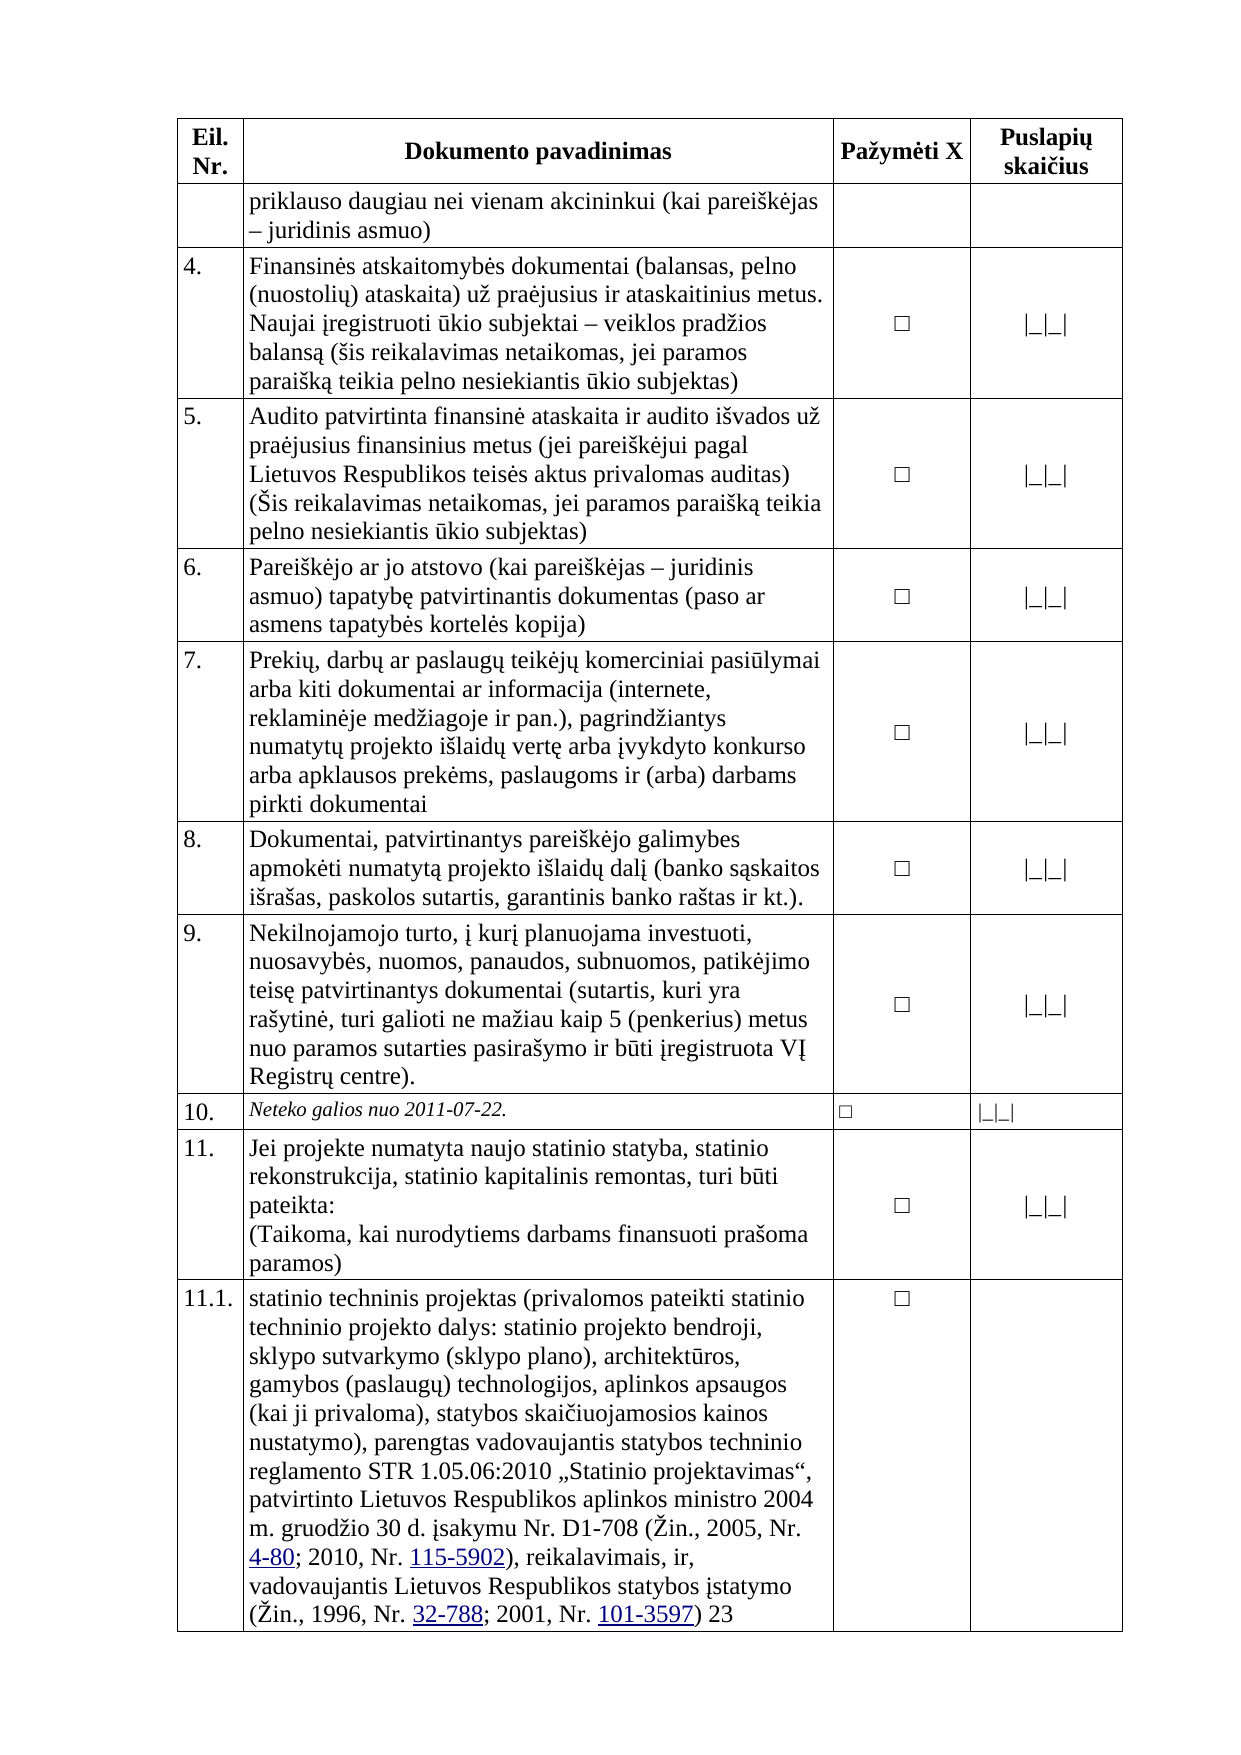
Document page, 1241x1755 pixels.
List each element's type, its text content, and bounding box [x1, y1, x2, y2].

table_cell |_|_| [971, 399, 1122, 548]
table_cell Nekilnojamojo turto, į kurį planuojama investuoti, nuosavybės, nuomos, panaudos, subnuomos, patikėjimo teisę patvirtinantys dokumentai (sutartis, kuri yra rašytinė, turi galioti ne mažiau kaip 5 (penkerius) metus nuo paramos sutarties pasirašymo ir būti įregistruota VĮ Registrų centre). [244, 915, 833, 1093]
table_cell □ [834, 549, 970, 641]
table_cell |_|_| [971, 915, 1122, 1093]
table_cell □ [834, 248, 970, 397]
table_cell 6. [178, 549, 243, 641]
table_header Pažymėti X [834, 119, 970, 182]
table_cell 9. [178, 915, 243, 1093]
table_cell priklauso daugiau nei vienam akcininkui (kai pareiškėjas – juridinis asmuo) [244, 184, 833, 247]
table_cell □ [834, 1130, 970, 1279]
table_cell Neteko galios nuo 2011-07-22. [244, 1094, 833, 1129]
table_header Eil. Nr. [178, 119, 243, 182]
table_header Puslapių skaičius [971, 119, 1122, 182]
table_cell 8. [178, 822, 243, 914]
table_cell □ [834, 1094, 970, 1129]
table_cell |_|_| [971, 1130, 1122, 1279]
table_cell |_|_| [971, 549, 1122, 641]
table_cell |_|_| [971, 248, 1122, 397]
table_cell [971, 184, 1122, 247]
table_cell |_|_| [971, 1094, 1122, 1129]
table_cell Dokumentai, patvirtinantys pareiškėjo galimybes apmokėti numatytą projekto išlaidų dalį (banko sąskaitos išrašas, paskolos sutartis, garantinis banko raštas ir kt.). [244, 822, 833, 914]
table_cell 11. [178, 1130, 243, 1279]
table_cell 11.1. [178, 1280, 243, 1631]
table_cell Audito patvirtinta finansinė ataskaita ir audito išvados už praėjusius finansinius metus (jei pareiškėjui pagal Lietuvos Respublikos teisės aktus privalomas auditas) (Šis reikalavimas netaikomas, jei paramos paraišką teikia pelno nesiekiantis ūkio subjektas) [244, 399, 833, 548]
table_cell Pareiškėjo ar jo atstovo (kai pareiškėjas – juridinis asmuo) tapatybę patvirtinantis dokumentas (paso ar asmens tapatybės kortelės kopija) [244, 549, 833, 641]
table_cell 10. [178, 1094, 243, 1129]
table_cell |_|_| [971, 642, 1122, 821]
table_cell |_|_| [971, 822, 1122, 914]
table_cell statinio techninis projektas (privalomos pateikti statinio techninio projekto dalys: statinio projekto bendroji, sklypo sutvarkymo (sklypo plano), architektūros, gamybos (paslaugų) technologijos, aplinkos apsaugos (kai ji privaloma), statybos skaičiuojamosios kainos nustatymo), parengtas vadovaujantis statybos techninio reglamento STR 1.05.06:2010 „Statinio projektavimas“, patvirtinto Lietuvos Respublikos aplinkos ministro 2004 m. gruodžio 30 d. įsakymu Nr. D1-708 (Žin., 2005, Nr. 4-80; 2010, Nr. 115-5902), reikalavimais, ir, vadovaujantis Lietuvos Respublikos statybos įstatymo (Žin., 1996, Nr. 32-788; 2001, Nr. 101-3597) 23 [244, 1280, 833, 1631]
table_cell Prekių, darbų ar paslaugų teikėjų komerciniai pasiūlymai arba kiti dokumentai ar informacija (internete, reklaminėje medžiagoje ir pan.), pagrindžiantys numatytų projekto išlaidų vertę arba įvykdyto konkurso arba apklausos prekėms, paslaugoms ir (arba) darbams pirkti dokumentai [244, 642, 833, 821]
table_cell □ [834, 399, 970, 548]
table_cell [834, 184, 970, 247]
table_cell □ [834, 1280, 970, 1631]
table_cell [971, 1280, 1122, 1631]
table_cell [178, 184, 243, 247]
table_cell 4. [178, 248, 243, 397]
table_cell □ [834, 915, 970, 1093]
table_cell □ [834, 642, 970, 821]
table_cell Finansinės atskaitomybės dokumentai (balansas, pelno (nuostolių) ataskaita) už praėjusius ir ataskaitinius metus. Naujai įregistruoti ūkio subjektai – veiklos pradžios balansą (šis reikalavimas netaikomas, jei paramos paraišką teikia pelno nesiekiantis ūkio subjektas) [244, 248, 833, 397]
table_cell 7. [178, 642, 243, 821]
table_cell Jei projekte numatyta naujo statinio statyba, statinio rekonstrukcija, statinio kapitalinis remontas, turi būti pateikta: (Taikoma, kai nurodytiems darbams finansuoti prašoma paramos) [244, 1130, 833, 1279]
table_header Dokumento pavadinimas [244, 119, 833, 182]
table_cell 5. [178, 399, 243, 548]
table_cell □ [834, 822, 970, 914]
